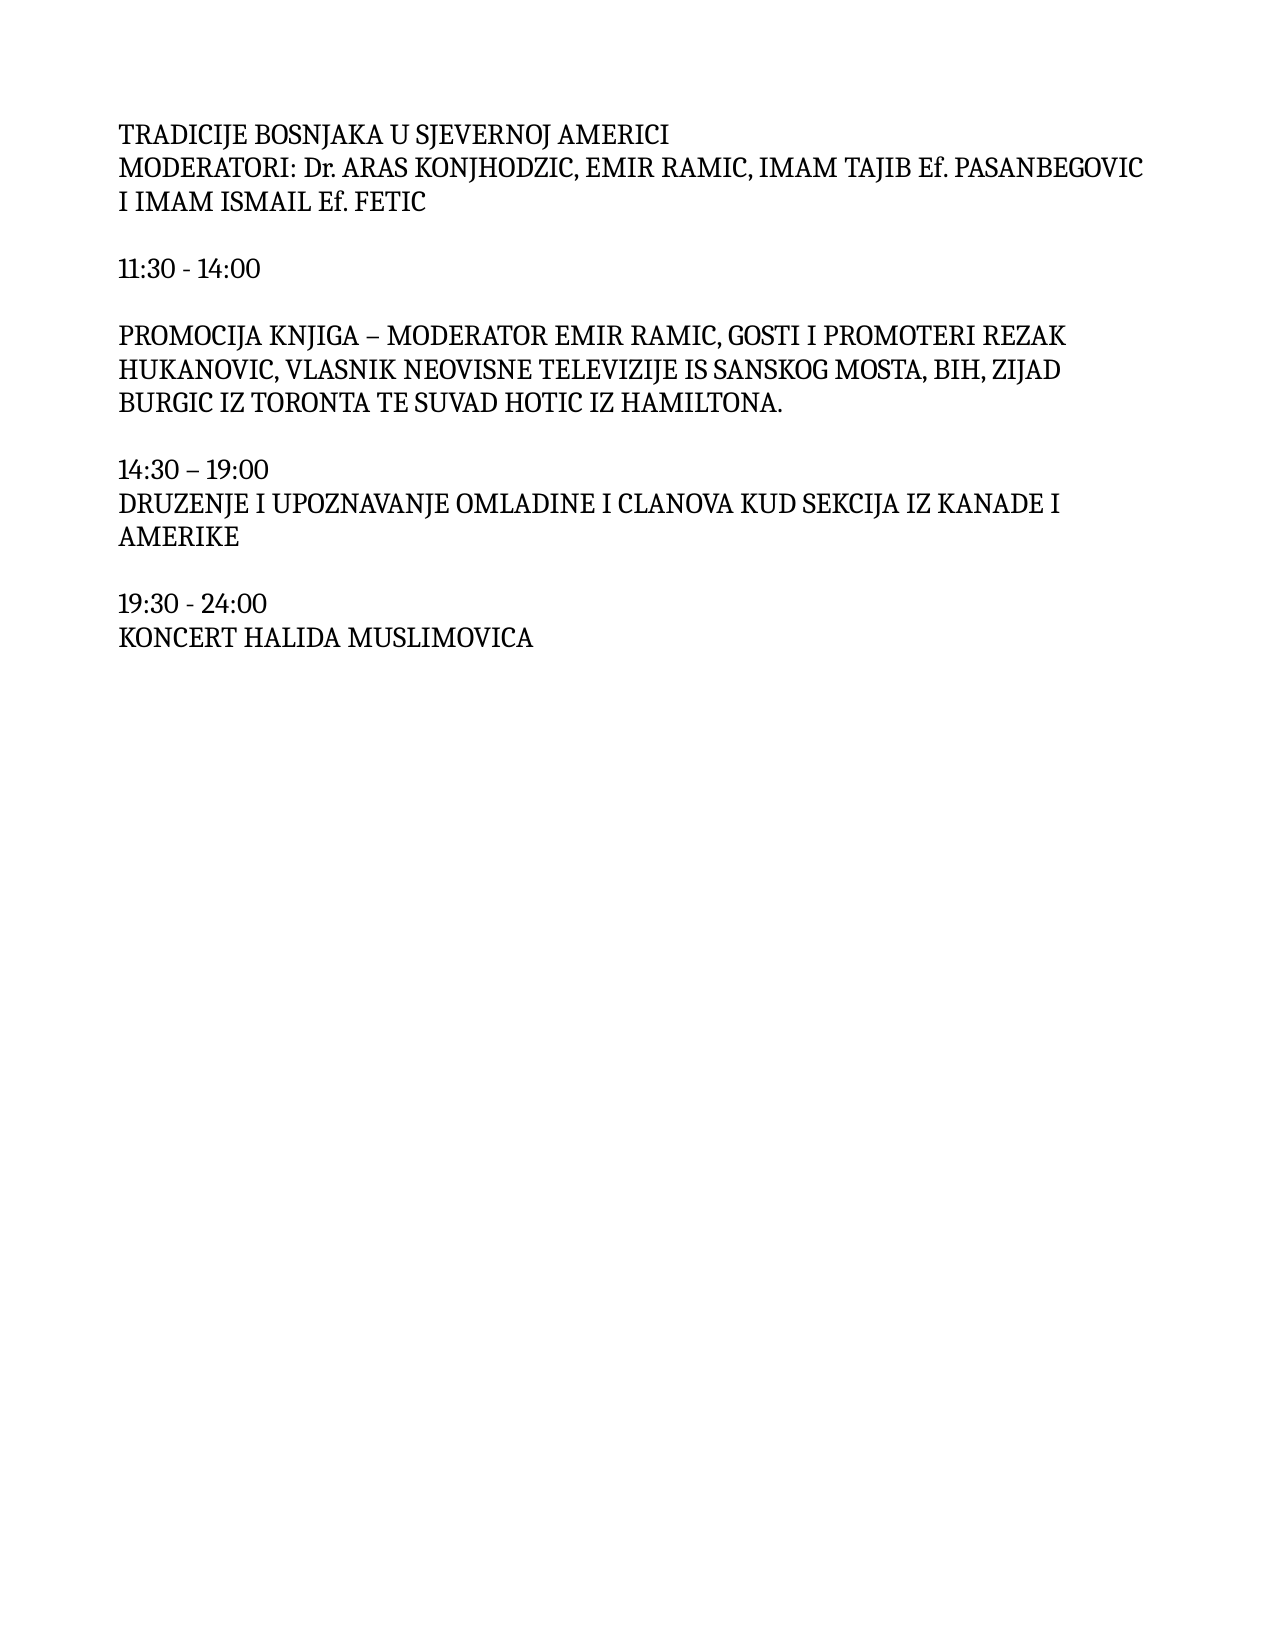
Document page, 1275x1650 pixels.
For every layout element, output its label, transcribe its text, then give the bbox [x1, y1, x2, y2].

text TRADICIJE BOSNJAKA U SJEVERNOJ AMERICI MODERATORI: Dr. ARAS KONJHODZIC, EMIR RAMIC, IMAM TAJIB Ef. PASANBEGOVIC I IMAM ISMAIL Ef. FETIC 11:30 - 14:00 PROMOCIJA KNJIGA – MODERATOR EMIR RAMIC, GOSTI I PROMOTERI REZAK HUKANOVIC, VLASNIK NEOVISNE TELEVIZIJE IS SANSKOG MOSTA, BIH, ZIJAD BURGIC IZ TORONTA TE SUVAD HOTIC IZ HAMILTONA. 14:30 – 19:00 DRUZENJE I UPOZNAVANJE OMLADINE I CLANOVA KUD SEKCIJA IZ KANADE I AMERIKE 19:30 - 24:00 KONCERT HALIDA MUSLIMOVICA [118, 118, 1157, 655]
